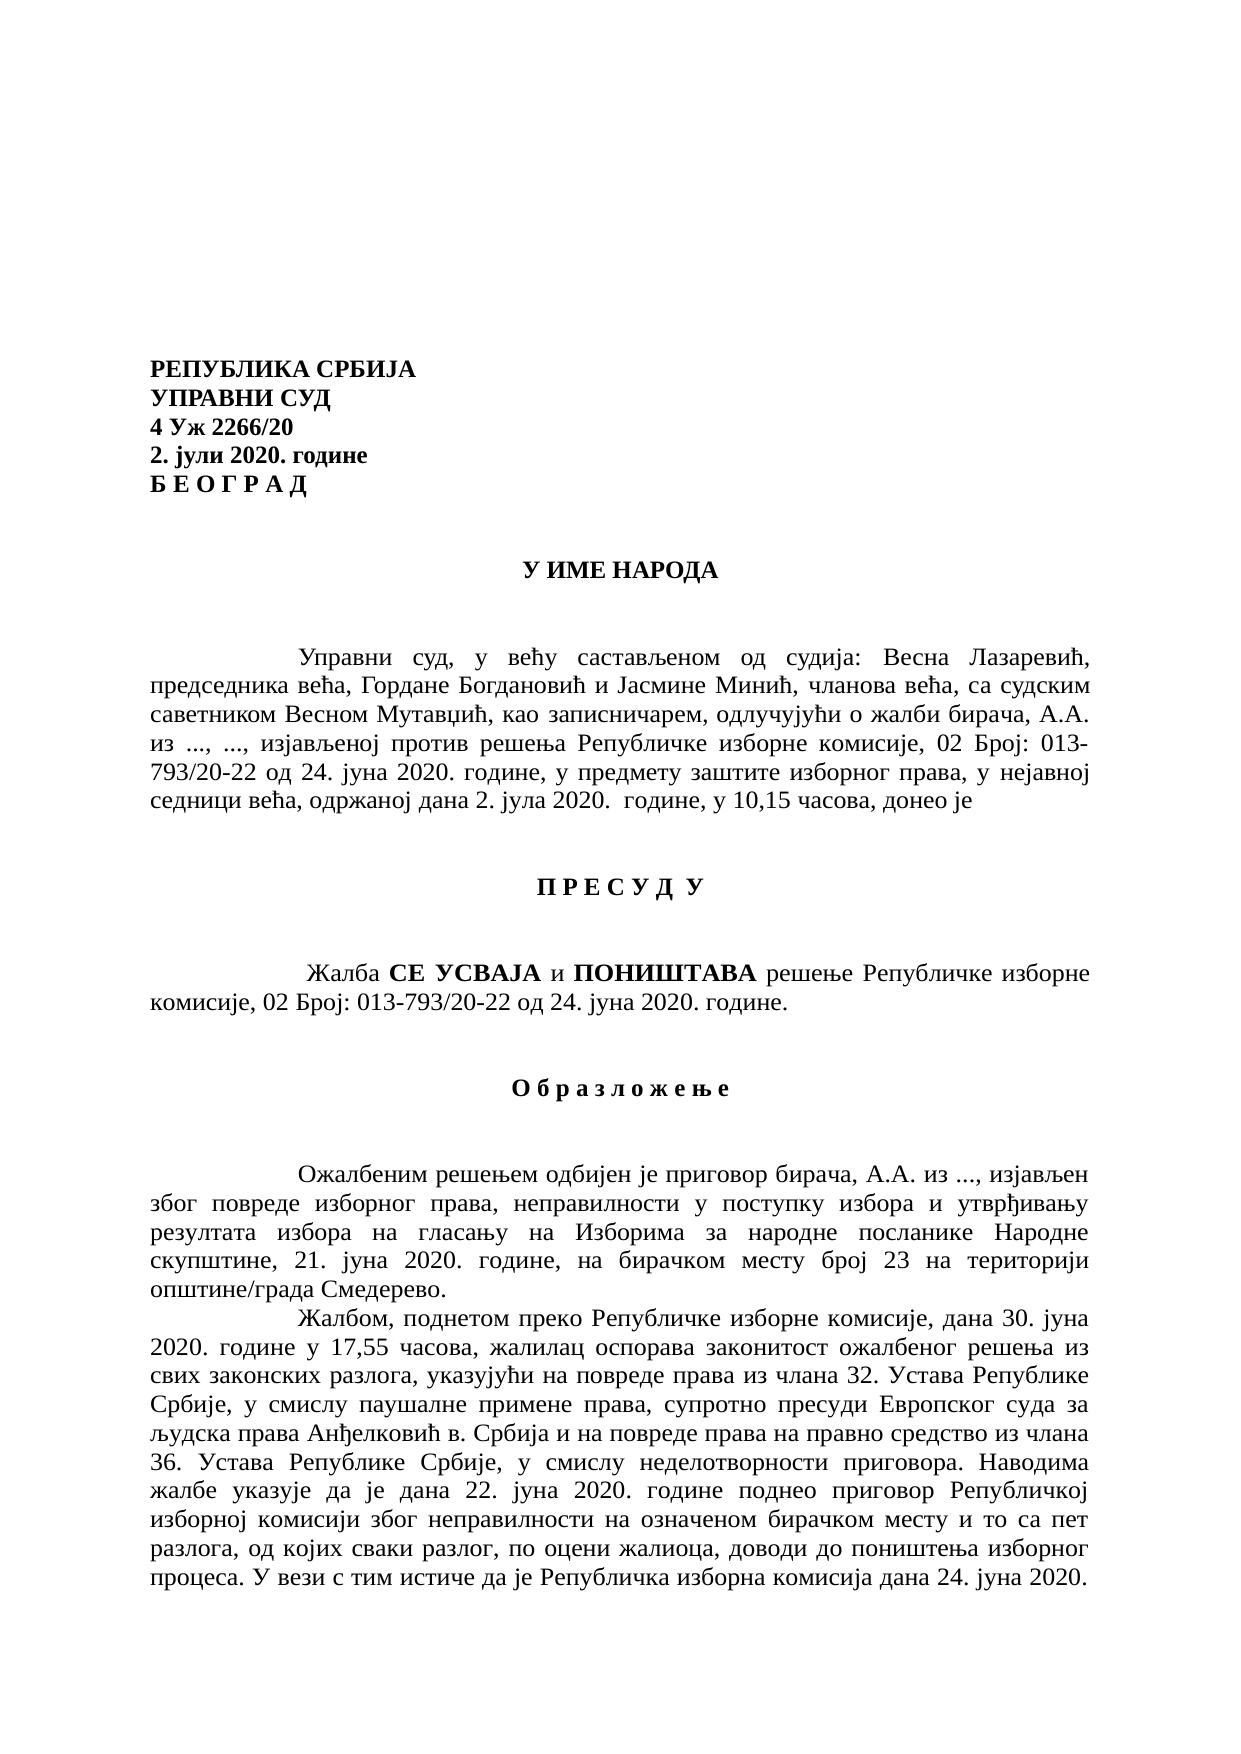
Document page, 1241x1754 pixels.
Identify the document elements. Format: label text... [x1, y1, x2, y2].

text О б р а з л о ж е њ е [150, 1073, 1090, 1102]
text Б Е О Г Р А Д [150, 469, 1090, 498]
text 4 Уж 2266/20 [150, 412, 1090, 440]
text Ожалбеним решењем одбијен је приговор бирача, A.A. из ..., изјављен због повреде изборног права, неправилности у поступку избора и утврђивању резултата избора на гласању на Изборима за народне посланике Народне скупштине, 21. јуна 2020. године, на бирачком месту број 23 на територији општине/града Смедерево. [150, 1159, 1090, 1303]
text УПРАВНИ СУД [150, 383, 1090, 412]
text 2. јули 2020. године [150, 440, 1090, 469]
text П Р Е С У Д У [150, 872, 1090, 900]
text Жалба СЕ УСВАЈА и ПОНИШТАВА решење Републичке изборне комисије, 02 Број: 013-793/20-22 од 24. јуна 2020. године. [150, 958, 1090, 1015]
text РЕПУБЛИКА СРБИЈА [150, 148, 1090, 383]
text Жалбом, поднетом преко Републичке изборне комисије, дана 30. јуна 2020. године у 17,55 часова, жалилац оспорава законитост ожалбеног решења из свих законских разлога, указујући на повреде права из члана 32. Устава Републике Србије, у смислу паушалне примене права, супротно пресуди Европског суда за људска права Анђелковић в. Србија и на повреде права на правно средство из члана 36. Устава Републике Србије, у смислу неделотворности приговора. Наводима жалбе указује да је дана 22. јуна 2020. године поднео приговор Републичкој изборној комисији због неправилности на означеном бирачком месту и то са пет разлога, од којих сваки разлог, по оцени жалиоца, доводи до поништења изборног процеса. У вези с тим истиче да је Републичка изборна комисија дана 24. јуна 2020. [150, 1303, 1090, 1590]
text У ИМЕ НАРОДА [150, 555, 1090, 584]
text Управни суд, у већу састављеном од судија: Весна Лазаревић, председника већа, Гордане Богдановић и Јасмине Минић, чланова већа, са судским саветником Весном Мутавџић, као записничарем, одлучујући о жалби бирача, A.A. из ..., ..., изјављеној против решења Републичке изборне комисије, 02 Број: 013-793/20-22 од 24. јуна 2020. године, у предмету заштите изборног права, у нејавној седници већа, одржаној дана 2. јула 2020. године, у 10,15 часова, донео је [150, 642, 1090, 814]
